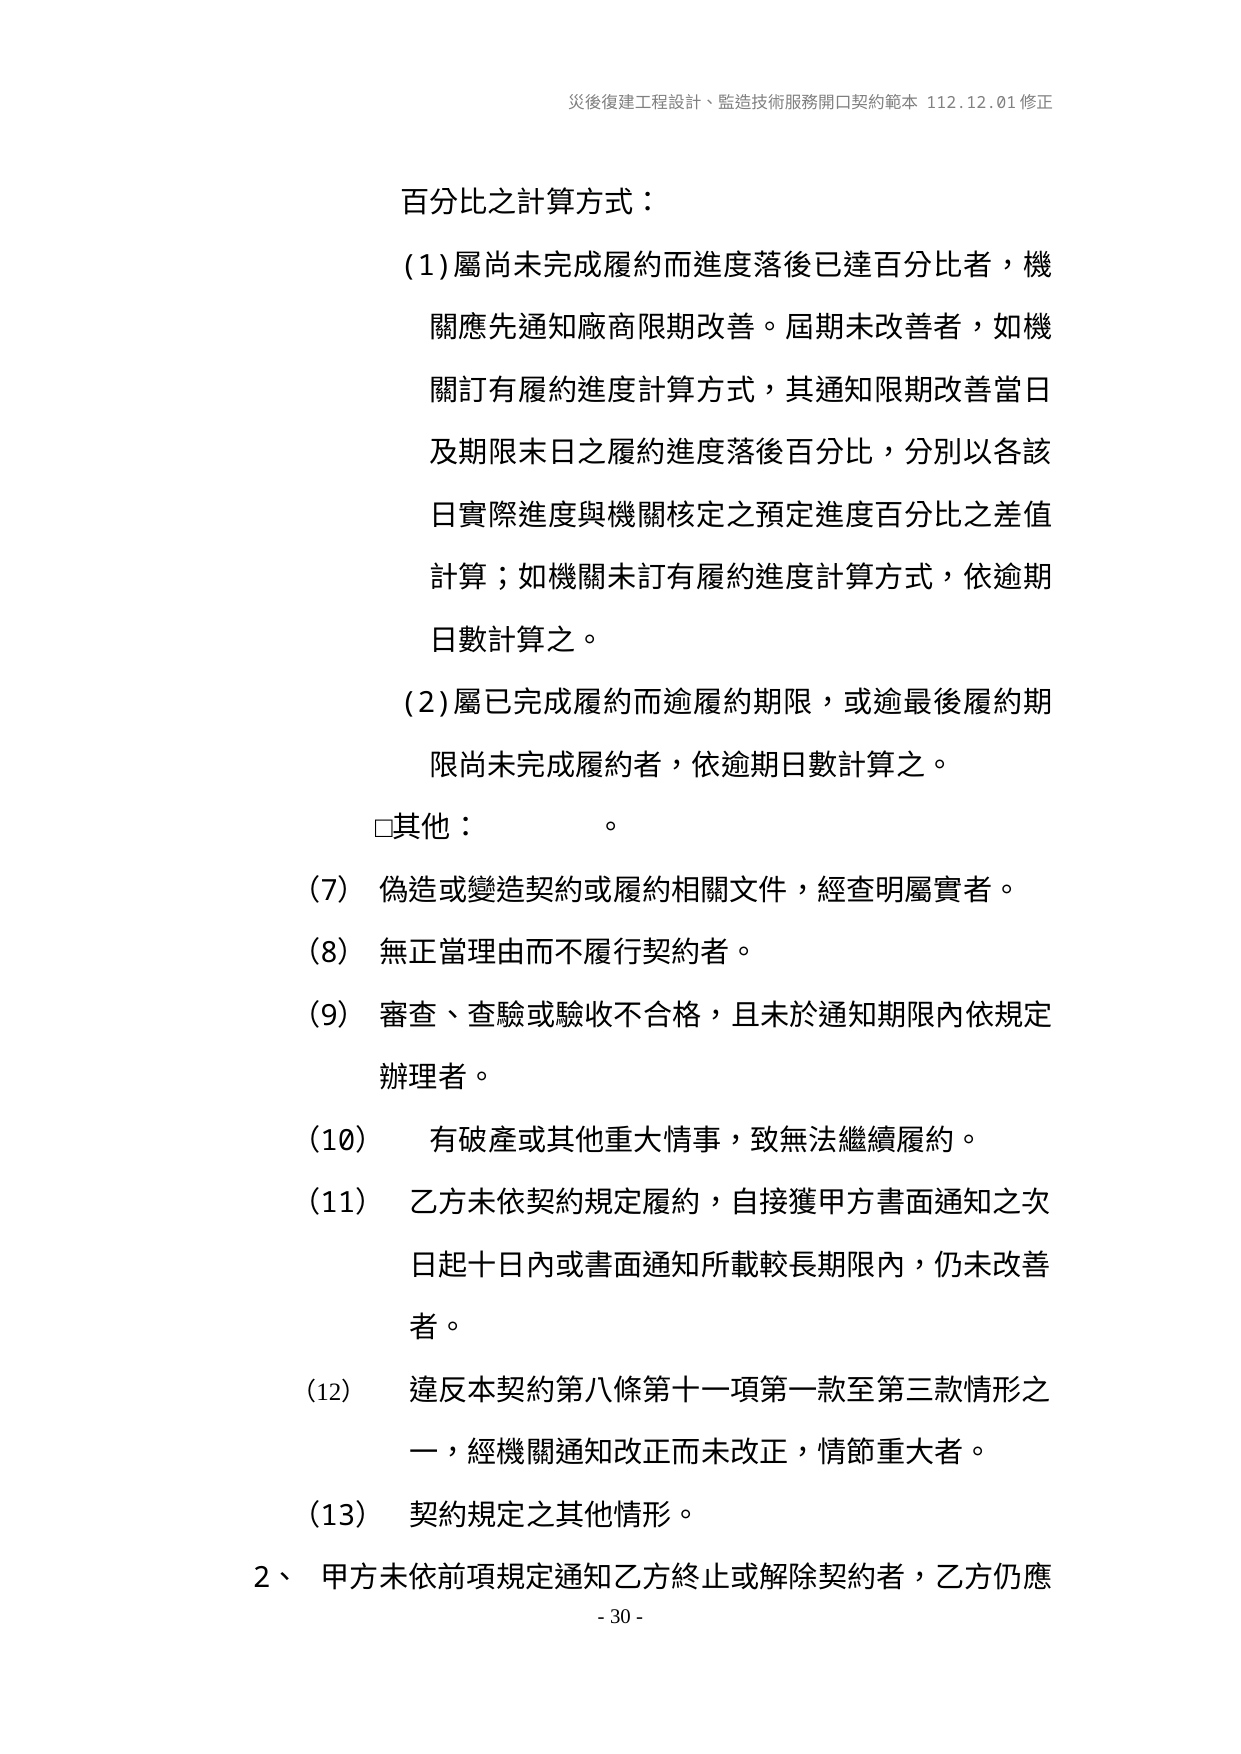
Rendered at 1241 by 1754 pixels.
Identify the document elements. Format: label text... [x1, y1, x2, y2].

list 有破產或其他重大情事，致無法繼續履約。 [291, 1096, 1053, 1158]
text □其他： 。 [375, 783, 1053, 846]
list 審查、查驗或驗收不合格，且未於通知期限內依規定辦理者。 [291, 971, 1053, 1096]
list 違反本契約第八條第十一項第一款至第三款情形之一，經機關通知改正而未改正，情節重大者。 [291, 1346, 1053, 1471]
list 無正當理由而不履行契約者。 [291, 908, 1053, 971]
list 契約規定之其他情形。 [291, 1471, 1053, 1533]
list 乙方未依契約規定履約，自接獲甲方書面通知之次日起十日內或書面通知所載較長期限內，仍未改善者。 [291, 1158, 1053, 1346]
list 偽造或變造契約或履約相關文件，經查明屬實者。 [291, 846, 1053, 908]
text (2)屬已完成履約而逾履約期限，或逾最後履約期限尚未完成履約者，依逾期日數計算之。 [400, 658, 1053, 783]
list 甲方未依前項規定通知乙方終止或解除契約者，乙方仍應 [253, 1533, 1053, 1596]
text (1)屬尚未完成履約而進度落後已達百分比者，機關應先通知廠商限期改善。屆期未改善者，如機關訂有履約進度計算方式，其通知限期改善當日及期限末日之履約進度落後百分比，分別以各該日實際進度與機關核定之預定進度百分比之差值計算；如機關未訂有履約進度計算方式，依逾期日數計算之。 [400, 221, 1053, 658]
text 百分比之計算方式： [400, 158, 1053, 221]
